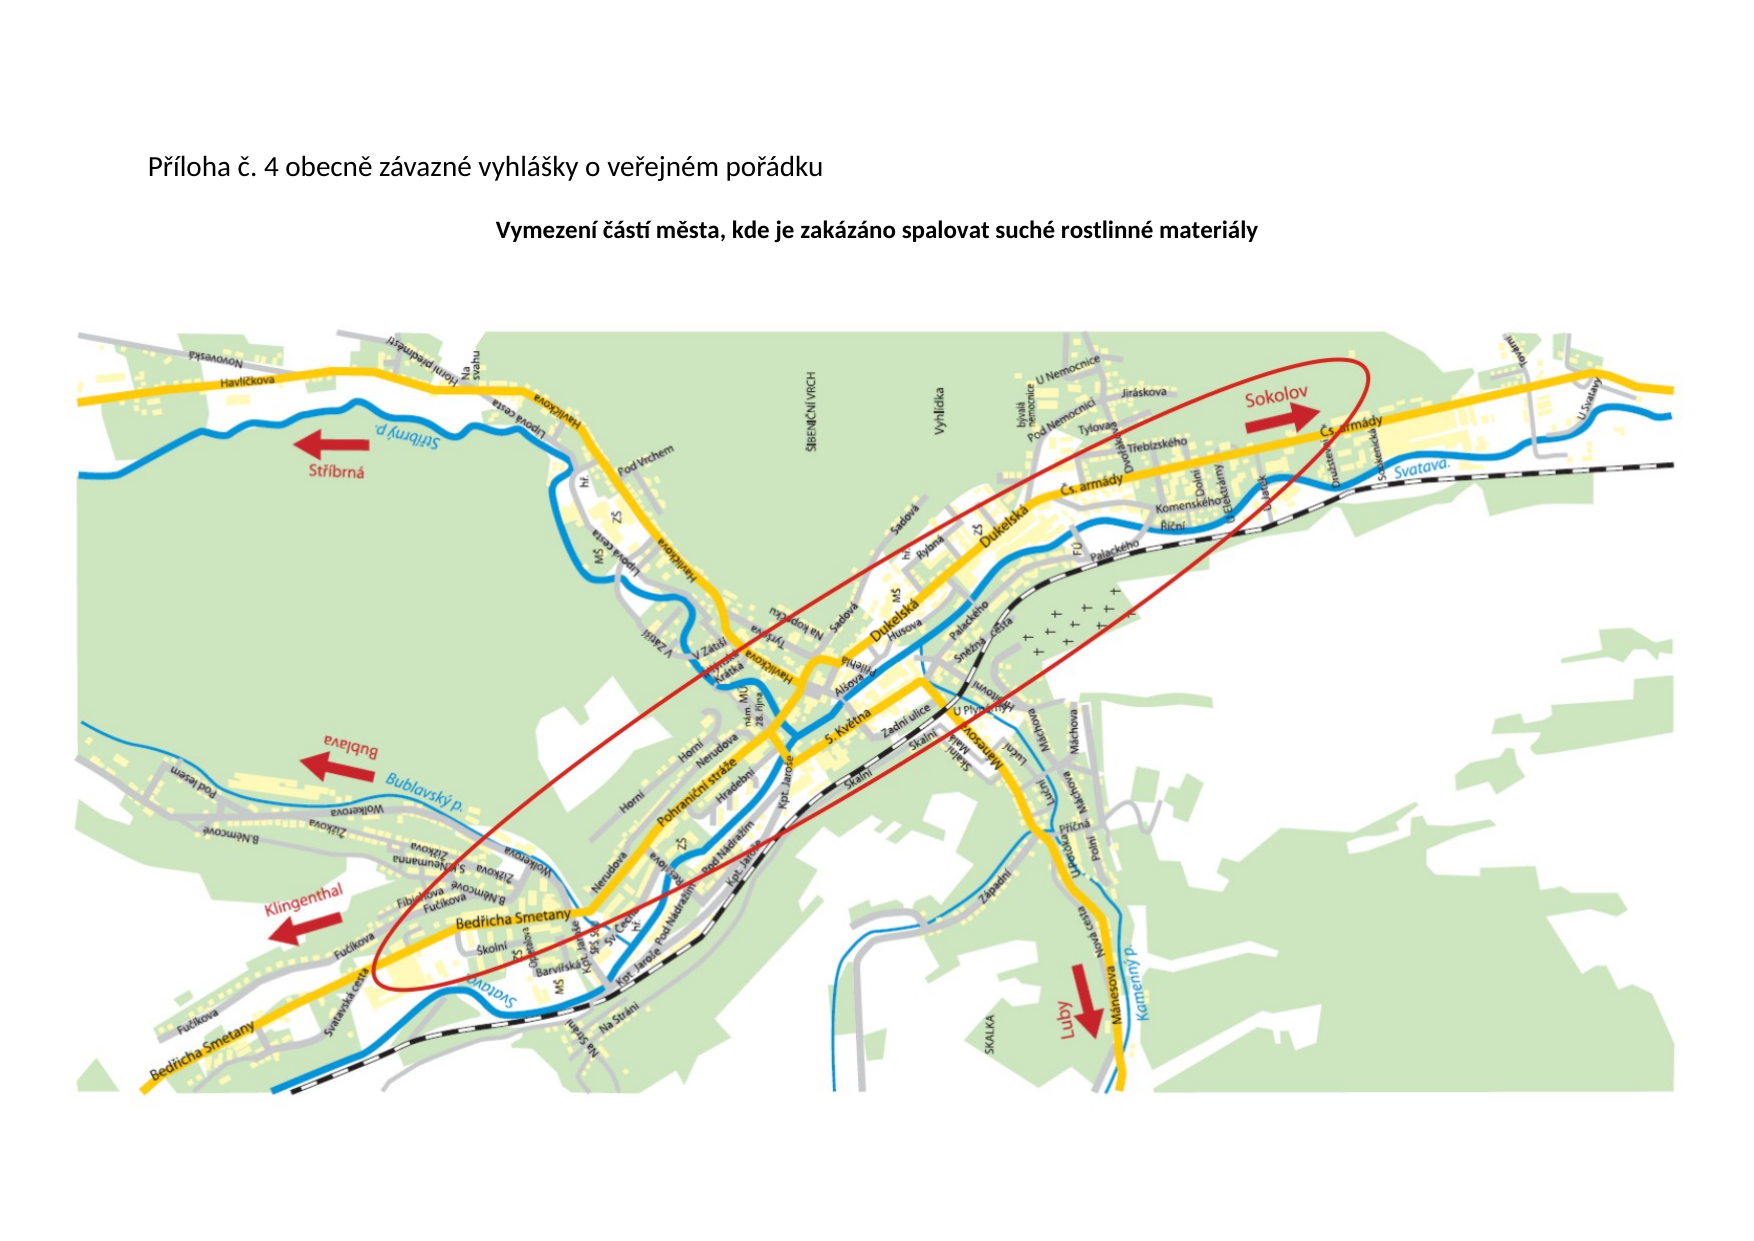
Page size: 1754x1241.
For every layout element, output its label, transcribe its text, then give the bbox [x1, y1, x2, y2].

subtitle Vymezení částí města, kde je zakázáno spalovat suché rostlinné materiály [148, 214, 1606, 245]
subtitle Příloha č. 4 obecně závazné vyhlášky o veřejném pořádku [148, 148, 1606, 183]
